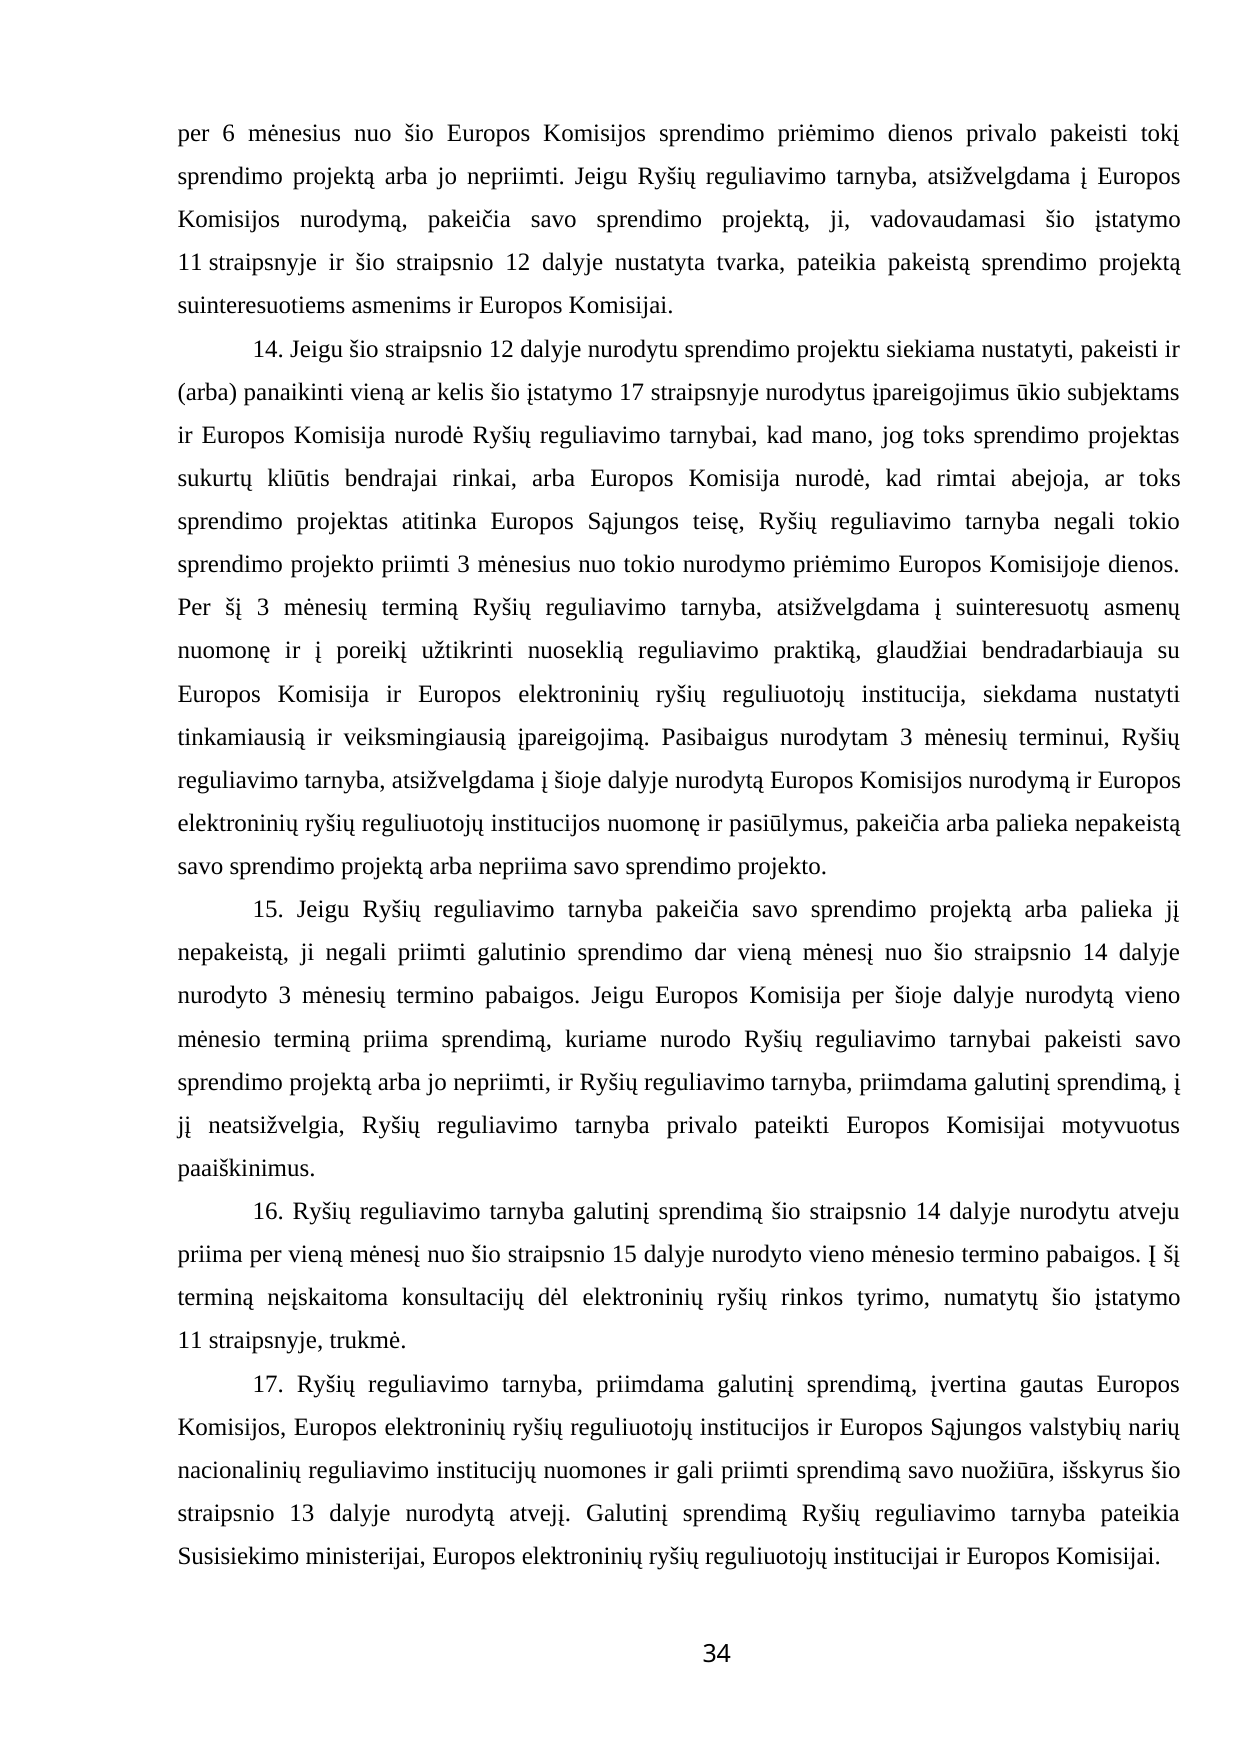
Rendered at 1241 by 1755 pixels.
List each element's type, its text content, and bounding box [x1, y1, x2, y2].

text 17. Ryšių reguliavimo tarnyba, priimdama galutinį sprendimą, įvertina gautas Europos Komisijos, Europos elektroninių ryšių reguliuotojų institucijos ir Europos Sąjungos valstybių narių nacionalinių reguliavimo institucijų nuomones ir gali priimti sprendimą savo nuožiūra, išskyrus šio straipsnio 13 dalyje nurodytą atvejį. Galutinį sprendimą Ryšių reguliavimo tarnyba pateikia Susisiekimo ministerijai, Europos elektroninių ryšių reguliuotojų institucijai ir Europos Komisijai. [177, 1369, 1181, 1570]
text 15. Jeigu Ryšių reguliavimo tarnyba pakeičia savo sprendimo projektą arba palieka jį nepakeistą, ji negali priimti galutinio sprendimo dar vieną mėnesį nuo šio straipsnio 14 dalyje nurodyto 3 mėnesių termino pabaigos. Jeigu Europos Komisija per šioje dalyje nurodytą vieno mėnesio terminą priima sprendimą, kuriame nurodo Ryšių reguliavimo tarnybai pakeisti savo sprendimo projektą arba jo nepriimti, ir Ryšių reguliavimo tarnyba, priimdama galutinį sprendimą, į jį neatsižvelgia, Ryšių reguliavimo tarnyba privalo pateikti Europos Komisijai motyvuotus paaiškinimus. [177, 894, 1181, 1182]
text 14. Jeigu šio straipsnio 12 dalyje nurodytu sprendimo projektu siekiama nustatyti, pakeisti ir (arba) panaikinti vieną ar kelis šio įstatymo 17 straipsnyje nurodytus įpareigojimus ūkio subjektams ir Europos Komisija nurodė Ryšių reguliavimo tarnybai, kad mano, jog toks sprendimo projektas sukurtų kliūtis bendrajai rinkai, arba Europos Komisija nurodė, kad rimtai abejoja, ar toks sprendimo projektas atitinka Europos Sąjungos teisę, Ryšių reguliavimo tarnyba negali tokio sprendimo projekto priimti 3 mėnesius nuo tokio nurodymo priėmimo Europos Komisijoje dienos. Per šį 3 mėnesių terminą Ryšių reguliavimo tarnyba, atsižvelgdama į suinteresuotų asmenų nuomonę ir į poreikį užtikrinti nuoseklią reguliavimo praktiką, glaudžiai bendradarbiauja su Europos Komisija ir Europos elektroninių ryšių reguliuotojų institucija, siekdama nustatyti tinkamiausią ir veiksmingiausią įpareigojimą. Pasibaigus nurodytam 3 mėnesių terminui, Ryšių reguliavimo tarnyba, atsižvelgdama į šioje dalyje nurodytą Europos Komisijos nurodymą ir Europos elektroninių ryšių reguliuotojų institucijos nuomonę ir pasiūlymus, pakeičia arba palieka nepakeistą savo sprendimo projektą arba nepriima savo sprendimo projekto. [177, 334, 1181, 880]
text 16. Ryšių reguliavimo tarnyba galutinį sprendimą šio straipsnio 14 dalyje nurodytu atveju priima per vieną mėnesį nuo šio straipsnio 15 dalyje nurodyto vieno mėnesio termino pabaigos. Į šį terminą neįskaitoma konsultacijų dėl elektroninių ryšių rinkos tyrimo, numatytų šio įstatymo 11 straipsnyje, trukmė. [177, 1196, 1181, 1354]
text per 6 mėnesius nuo šio Europos Komisijos sprendimo priėmimo dienos privalo pakeisti tokį sprendimo projektą arba jo nepriimti. Jeigu Ryšių reguliavimo tarnyba, atsižvelgdama į Europos Komisijos nurodymą, pakeičia savo sprendimo projektą, ji, vadovaudamasi šio įstatymo 11 straipsnyje ir šio straipsnio 12 dalyje nustatyta tvarka, pateikia pakeistą sprendimo projektą suinteresuotiems asmenims ir Europos Komisijai. [177, 118, 1181, 319]
